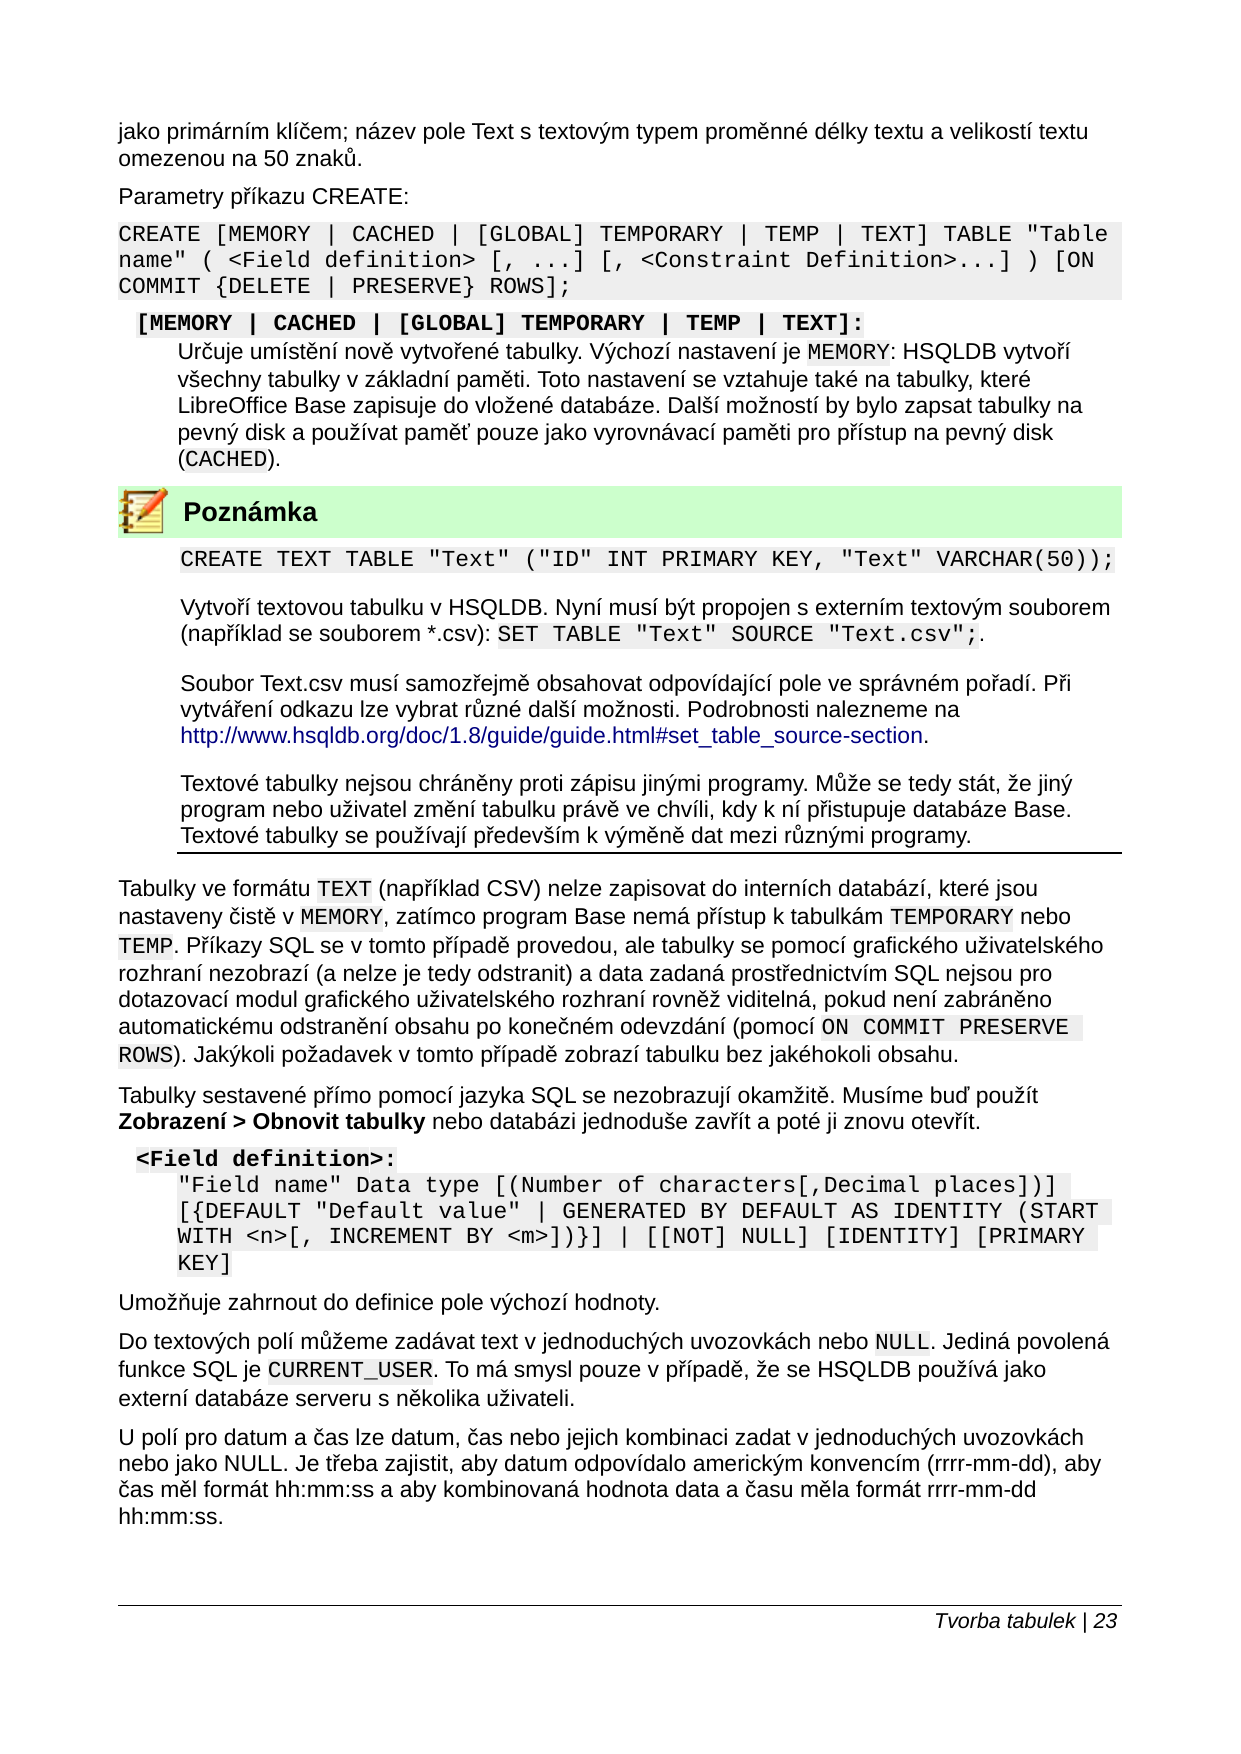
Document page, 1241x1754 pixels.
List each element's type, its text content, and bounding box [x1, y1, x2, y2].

text Tabulky sestavené přímo pomocí jazyka SQL se nezobrazují okamžitě. Musíme buď použít Zobrazení > Obnovit tabulky nebo databázi jednoduše zavřít a poté ji znovu otevřít. [118, 1082, 1122, 1134]
text Parametry příkazu CREATE: [118, 183, 1122, 210]
subtitle Poznámka [118, 486, 1122, 538]
text <Field definition>: [397, 1147, 1122, 1173]
text CREATE TEXT TABLE "Text" ("ID" INT PRIMARY KEY, "Text" VARCHAR(50)); [177, 544, 1122, 573]
text Umožňuje zahrnout do definice pole výchozí hodnoty. [118, 1289, 1122, 1316]
text jako primárním klíčem; název pole Text s textovým typem proměnné délky textu a velikostí textu omezenou na 50 znaků. [118, 118, 1122, 171]
text Určuje umístění nově vytvořené tabulky. Výchozí nastavení je MEMORY: HSQLDB vytvoří všechny tabulky v základní paměti. Toto nastavení se vztahuje také na tabulky, které LibreOffice Base zapisuje do vložené databáze. Další možností by bylo zapsat tabulky na pevný disk a používat paměť pouze jako vyrovnávací paměti pro přístup na pevný disk (CACHED). [177, 338, 1122, 473]
text CREATE [MEMORY | CACHED | [GLOBAL] TEMPORARY | TEMP | TEXT] TABLE "Table name" ( <Field definition> [, ...] [, <Constraint Definition>...] ) [ON COMMIT {DELETE | PRESERVE} ROWS]; [118, 222, 1122, 300]
text Soubor Text.csv musí samozřejmě obsahovat odpovídající pole ve správném pořadí. Při vytváření odkazu lze vybrat různé další možnosti. Podrobnosti nalezneme na http://www.hsqldb.org/doc/1.8/guide/guide.html#set_table_source-section. [177, 667, 1122, 749]
picture [119, 486, 170, 537]
text Do textových polí můžeme zadávat text v jednoduchých uvozovkách nebo NULL. Jediná povolená funkce SQL je CURRENT_USER. To má smysl pouze v případě, že se HSQLDB používá jako externí databáze serveru s několika uživateli. [118, 1328, 1122, 1411]
text Vytvoří textovou tabulku v HSQLDB. Nyní musí být propojen s externím textovým souborem (například se souborem *.csv): SET TABLE "Text" SOURCE "Text.csv";. [177, 591, 1122, 649]
text [MEMORY | CACHED | [GLOBAL] TEMPORARY | TEMP | TEXT]: [864, 312, 1122, 338]
text Tabulky ve formátu TEXT (například CSV) nelze zapisovat do interních databází, které jsou nastaveny čistě v MEMORY, zatímco program Base nemá přístup k tabulkám TEMPORARY nebo TEMP. Příkazy SQL se v tomto případě provedou, ale tabulky se pomocí grafického uživatelského rozhraní nezobrazí (a nelze je tedy odstranit) a data zadaná prostřednictvím SQL nejsou pro dotazovací modul grafického uživatelského rozhraní rovněž viditelná, pokud není zabráněno automatickému odstranění obsahu po konečném odevzdání (pomocí ON COMMIT PRESERVE ROWS). Jakýkoli požadavek v tomto případě zobrazí tabulku bez jakéhokoli obsahu. [118, 875, 1122, 1069]
text U polí pro datum a čas lze datum, čas nebo jejich kombinaci zadat v jednoduchých uvozovkách nebo jako NULL. Je třeba zajistit, aby datum odpovídalo americkým konvencím (rrrr-mm-dd), aby čas měl formát hh:mm:ss a aby kombinovaná hodnota data a času měla formát rrrr-mm-dd hh:mm:ss. [118, 1424, 1122, 1529]
text "Field name" Data type [(Number of characters[,Decimal places])] [{DEFAULT "Default value" | GENERATED BY DEFAULT AS IDENTITY (START WITH <n>[, INCREMENT BY <m>])}] | [[NOT] NULL] [IDENTITY] [PRIMARY KEY] [232, 1173, 1122, 1277]
text Textové tabulky nejsou chráněny proti zápisu jinými programy. Může se tedy stát, že jiný program nebo uživatel změní tabulku právě ve chvíli, kdy k ní přistupuje databáze Base. Textové tabulky se používají především k výměně dat mezi různými programy. [177, 767, 1122, 852]
